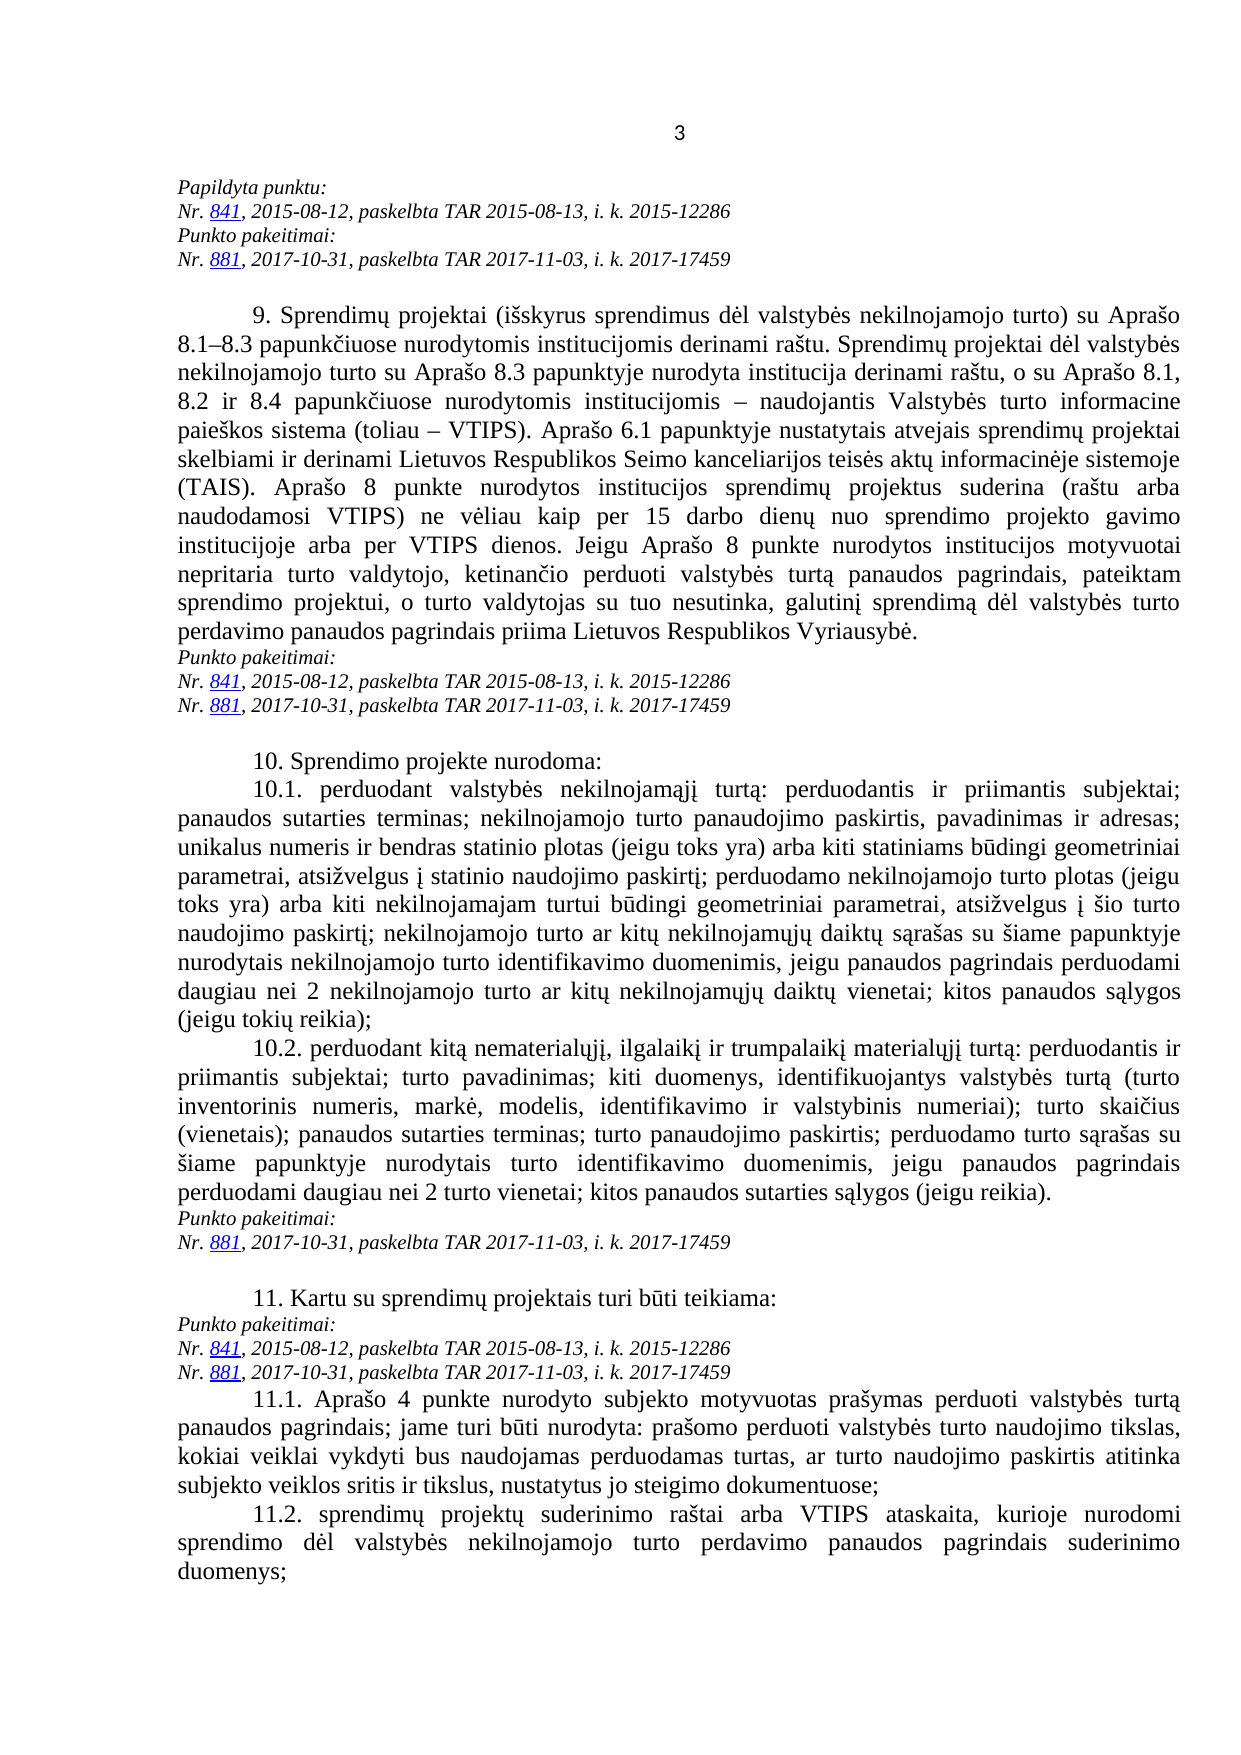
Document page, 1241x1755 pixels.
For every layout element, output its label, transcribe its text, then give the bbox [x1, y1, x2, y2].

text 11.2. sprendimų projektų suderinimo raštai arba VTIPS ataskaita, kurioje nurodomi sprendimo dėl valstybės nekilnojamojo turto perdavimo panaudos pagrindais suderinimo duomenys; [177, 1499, 1181, 1585]
text Nr. 881, 2017-10-31, paskelbta TAR 2017-11-03, i. k. 2017-17459 [177, 247, 1181, 271]
text Nr. 841, 2015-08-12, paskelbta TAR 2015-08-13, i. k. 2015-12286 [177, 669, 1181, 693]
text Nr. 841, 2015-08-12, paskelbta TAR 2015-08-13, i. k. 2015-12286 [177, 199, 1181, 223]
text 11.1. Aprašo 4 punkte nurodyto subjekto motyvuotas prašymas perduoti valstybės turtą panaudos pagrindais; jame turi būti nurodyta: prašomo perduoti valstybės turto naudojimo tikslas, kokiai veiklai vykdyti bus naudojamas perduodamas turtas, ar turto naudojimo paskirtis atitinka subjekto veiklos sritis ir tikslus, nustatytus jo steigimo dokumentuose; [177, 1384, 1181, 1499]
text Punkto pakeitimai: [177, 1311, 1181, 1336]
text Nr. 881, 2017-10-31, paskelbta TAR 2017-11-03, i. k. 2017-17459 [177, 693, 1181, 717]
text Punkto pakeitimai: [177, 1206, 1181, 1230]
text Nr. 841, 2015-08-12, paskelbta TAR 2015-08-13, i. k. 2015-12286 [177, 1336, 1181, 1359]
text Nr. 881, 2017-10-31, paskelbta TAR 2017-11-03, i. k. 2017-17459 [177, 1230, 1181, 1254]
text Papildyta punktu: [177, 175, 1181, 199]
text 9. Sprendimų projektai (išskyrus sprendimus dėl valstybės nekilnojamojo turto) su Aprašo 8.1–8.3 papunkčiuose nurodytomis institucijomis derinami raštu. Sprendimų projektai dėl valstybės nekilnojamojo turto su Aprašo 8.3 papunktyje nurodyta institucija derinami raštu, o su Aprašo 8.1, 8.2 ir 8.4 papunkčiuose nurodytomis institucijomis – naudojantis Valstybės turto informacine paieškos sistema (toliau – VTIPS). Aprašo 6.1 papunktyje nustatytais atvejais sprendimų projektai skelbiami ir derinami Lietuvos Respublikos Seimo kanceliarijos teisės aktų informacinėje sistemoje (TAIS). Aprašo 8 punkte nurodytos institucijos sprendimų projektus suderina (raštu arba naudodamosi VTIPS) ne vėliau kaip per 15 darbo dienų nuo sprendimo projekto gavimo institucijoje arba per VTIPS dienos. Jeigu Aprašo 8 punkte nurodytos institucijos motyvuotai nepritaria turto valdytojo, ketinančio perduoti valstybės turtą panaudos pagrindais, pateiktam sprendimo projektui, o turto valdytojas su tuo nesutinka, galutinį sprendimą dėl valstybės turto perdavimo panaudos pagrindais priima Lietuvos Respublikos Vyriausybė. [177, 300, 1181, 645]
text 10.1. perduodant valstybės nekilnojamąjį turtą: perduodantis ir priimantis subjektai; panaudos sutarties terminas; nekilnojamojo turto panaudojimo paskirtis, pavadinimas ir adresas; unikalus numeris ir bendras statinio plotas (jeigu toks yra) arba kiti statiniams būdingi geometriniai parametrai, atsižvelgus į statinio naudojimo paskirtį; perduodamo nekilnojamojo turto plotas (jeigu toks yra) arba kiti nekilnojamajam turtui būdingi geometriniai parametrai, atsižvelgus į šio turto naudojimo paskirtį; nekilnojamojo turto ar kitų nekilnojamųjų daiktų sąrašas su šiame papunktyje nurodytais nekilnojamojo turto identifikavimo duomenimis, jeigu panaudos pagrindais perduodami daugiau nei 2 nekilnojamojo turto ar kitų nekilnojamųjų daiktų vienetai; kitos panaudos sąlygos (jeigu tokių reikia); [177, 774, 1181, 1033]
text Punkto pakeitimai: [177, 645, 1181, 669]
text 10.2. perduodant kitą nematerialųjį, ilgalaikį ir trumpalaikį materialųjį turtą: perduodantis ir priimantis subjektai; turto pavadinimas; kiti duomenys, identifikuojantys valstybės turtą (turto inventorinis numeris, markė, modelis, identifikavimo ir valstybinis numeriai); turto skaičius (vienetais); panaudos sutarties terminas; turto panaudojimo paskirtis; perduodamo turto sąrašas su šiame papunktyje nurodytais turto identifikavimo duomenimis, jeigu panaudos pagrindais perduodami daugiau nei 2 turto vienetai; kitos panaudos sutarties sąlygos (jeigu reikia). [177, 1033, 1181, 1206]
text 11. Kartu su sprendimų projektais turi būti teikiama: [177, 1283, 1181, 1311]
text 10. Sprendimo projekte nurodoma: [177, 746, 1181, 774]
text Nr. 881, 2017-10-31, paskelbta TAR 2017-11-03, i. k. 2017-17459 [177, 1359, 1181, 1384]
text Punkto pakeitimai: [177, 223, 1181, 247]
